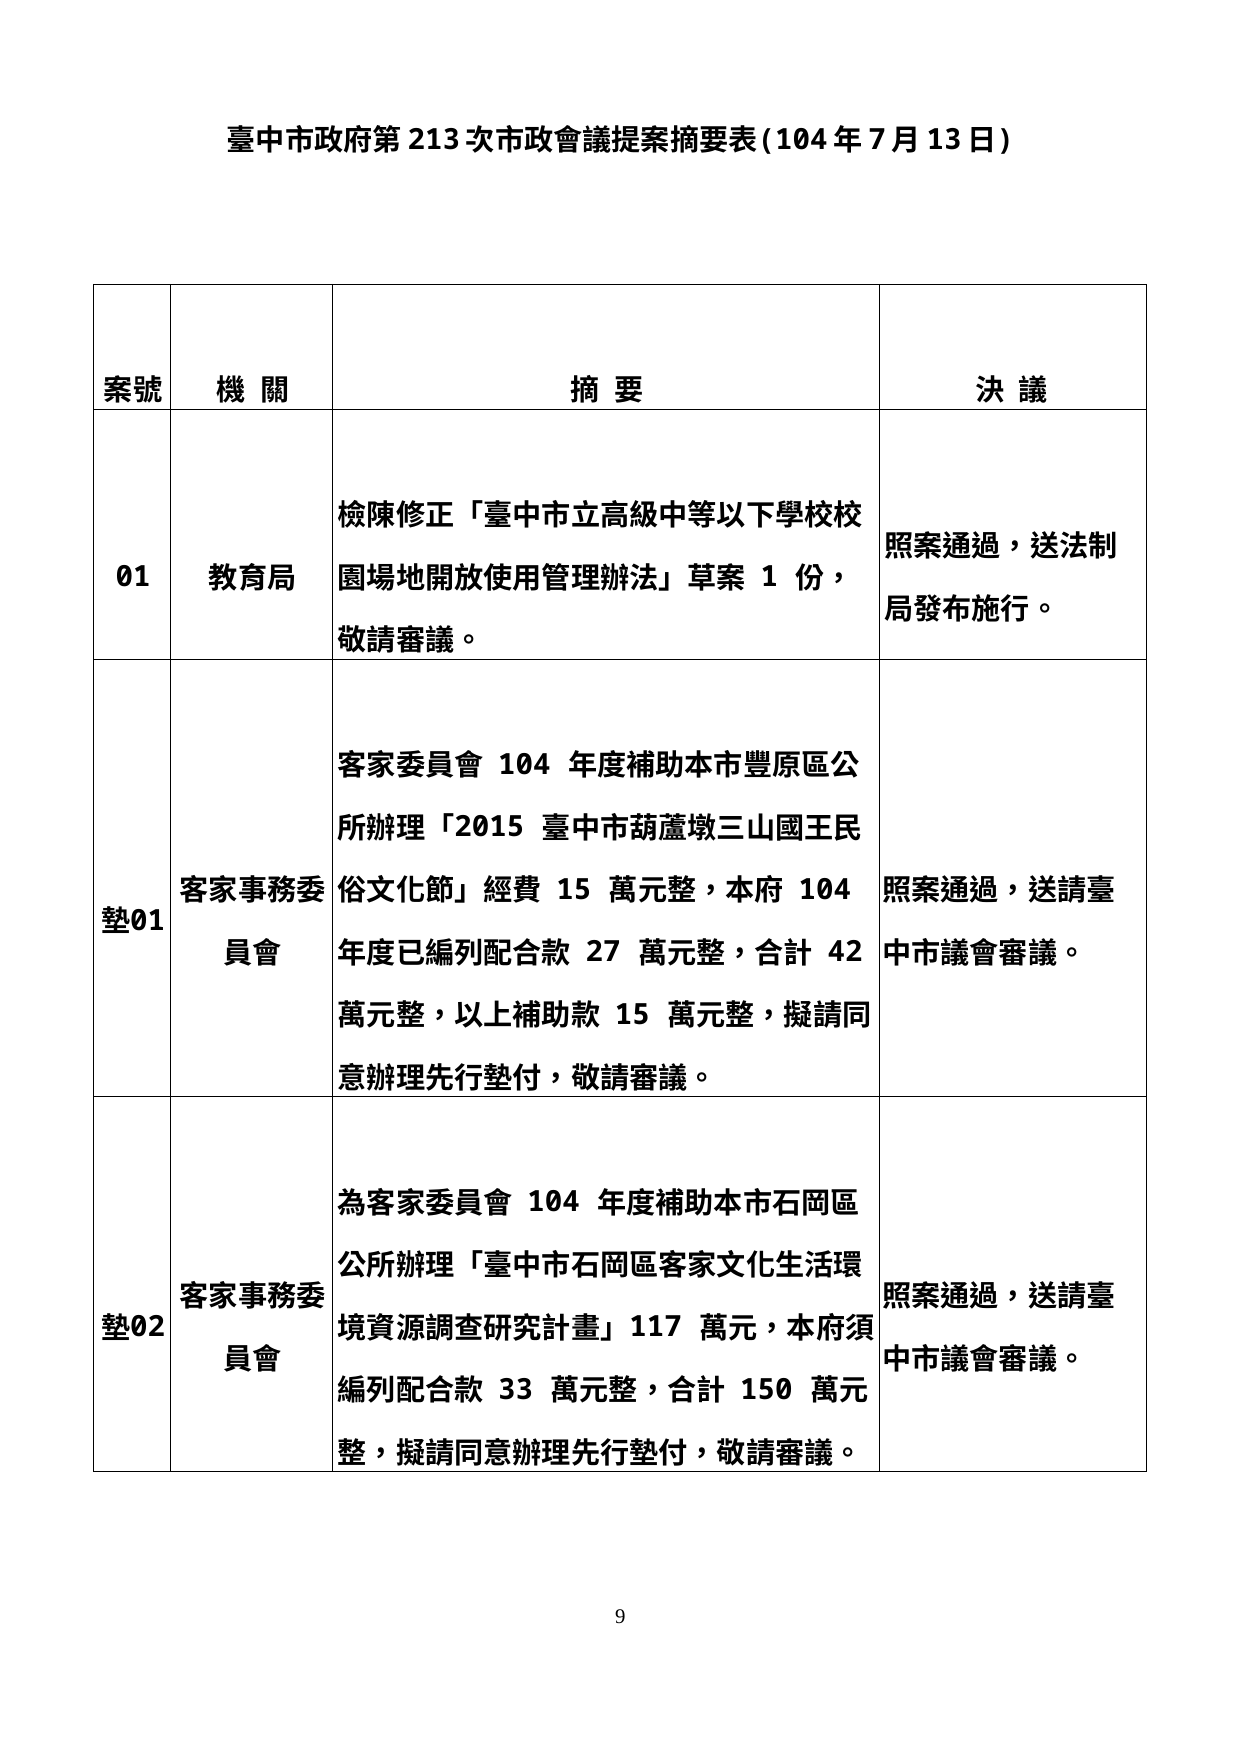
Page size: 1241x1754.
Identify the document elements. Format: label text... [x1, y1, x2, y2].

table_header 摘 要 [333, 285, 879, 409]
table_cell 檢陳修正「臺中市立高級中等以下學校校園場地開放使用管理辦法」草案 1 份，敬請審議。 [333, 410, 879, 659]
table_cell 客家委員會 104 年度補助本市豐原區公所辦理「2015 臺中市葫蘆墩三山國王民俗文化節」經費 15 萬元整，本府 104 年度已編列配合款 27 萬元整，合計 42 萬元整，以上補助款 15 萬元整，擬請同意辦理先行墊付，敬請審議。 [333, 660, 879, 1096]
table_cell 01 [94, 410, 170, 659]
table_cell 客家事務委員會 [171, 660, 332, 1096]
table_cell 照案通過，送請臺中市議會審議。 [880, 660, 1146, 1096]
table_cell 照案通過，送請臺中市議會審議。 [880, 1097, 1146, 1471]
table_cell 為客家委員會 104 年度補助本市石岡區公所辦理「臺中市石岡區客家文化生活環境資源調查研究計畫」117 萬元，本府須編列配合款 33 萬元整，合計 150 萬元整，擬請同意辦理先行墊付，敬請審議。 [333, 1097, 879, 1471]
text 臺中市政府第213次市政會議提案摘要表(104年7月13日) [150, 96, 1090, 159]
table_cell 墊01 [94, 660, 170, 1096]
table_header 決 議 [880, 285, 1146, 409]
table_cell 墊02 [94, 1097, 170, 1471]
table_cell 客家事務委員會 [171, 1097, 332, 1471]
table_cell 教育局 [171, 410, 332, 659]
table_header 案號 [94, 285, 170, 409]
table_header 機 關 [171, 285, 332, 409]
table_cell 照案通過，送法制局發布施行。 [880, 410, 1146, 659]
